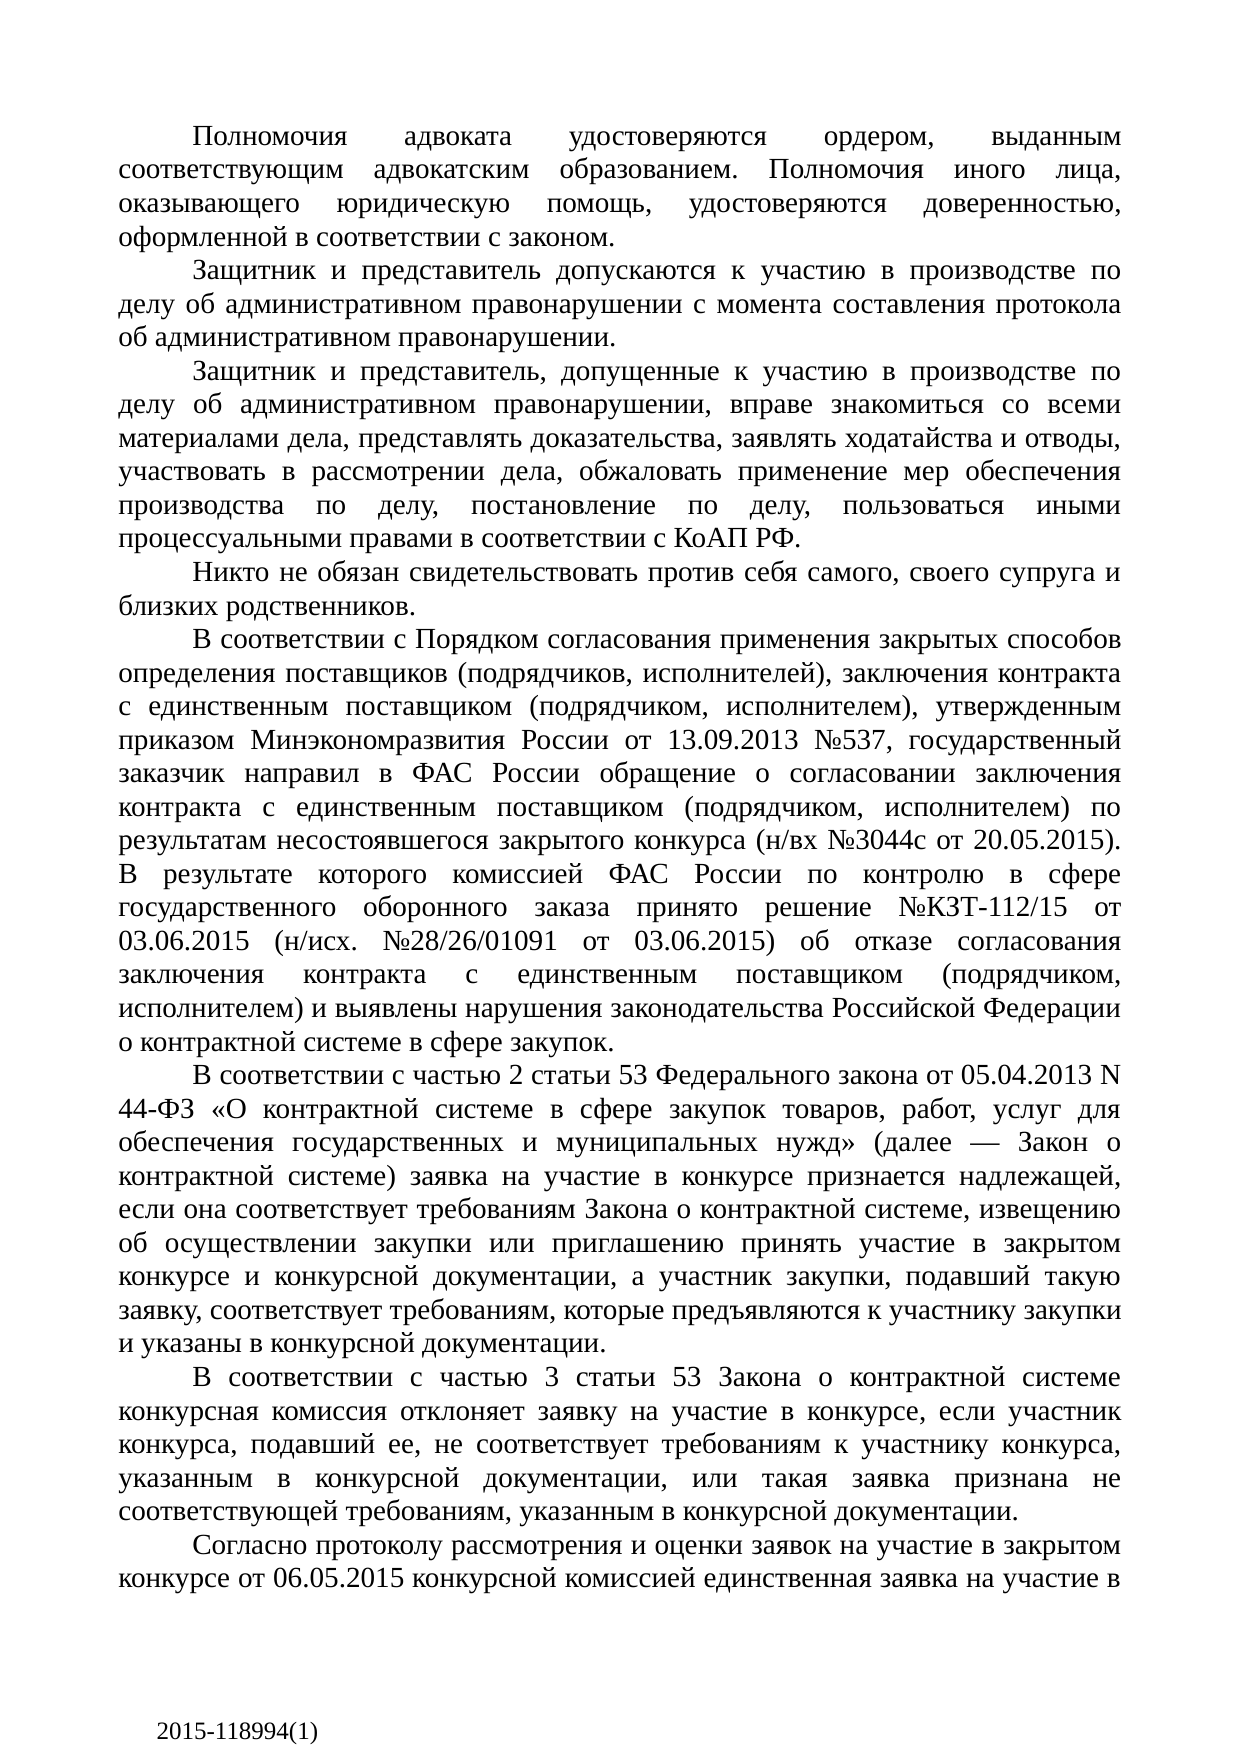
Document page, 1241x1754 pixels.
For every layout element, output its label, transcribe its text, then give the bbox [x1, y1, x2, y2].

text В соответствии с частью 2 статьи 53 Федерального закона от 05.04.2013 N 44-ФЗ «О контрактной системе в сфере закупок товаров, работ, услуг для обеспечения государственных и муниципальных нужд» (далее — Закон о контрактной системе) заявка на участие в конкурсе признается надлежащей, если она соответствует требованиям Закона о контрактной системе, извещению об осуществлении закупки или приглашению принять участие в закрытом конкурсе и конкурсной документации, а участник закупки, подавший такую заявку, соответствует требованиям, которые предъявляются к участнику закупки и указаны в конкурсной документации. [118, 1057, 1122, 1359]
text Никто не обязан свидетельствовать против себя самого, своего супруга и близких родственников. [118, 554, 1122, 621]
text Защитник и представитель допускаются к участию в производстве по делу об административном правонарушении с момента составления протокола об административном правонарушении. [118, 252, 1122, 353]
text Защитник и представитель, допущенные к участию в производстве по делу об административном правонарушении, вправе знакомиться со всеми материалами дела, представлять доказательства, заявлять ходатайства и отводы, участвовать в рассмотрении дела, обжаловать применение мер обеспечения производства по делу, постановление по делу, пользоваться иными процессуальными правами в соответствии с КоАП РФ. [118, 353, 1122, 554]
text Полномочия адвоката удостоверяются ордером, выданным соответствующим адвокатским образованием. Полномочия иного лица, оказывающего юридическую помощь, удостоверяются доверенностью, оформленной в соответствии с законом. [118, 118, 1122, 252]
text В соответствии с Порядком согласования применения закрытых способов определения поставщиков (подрядчиков, исполнителей), заключения контракта с единственным поставщиком (подрядчиком, исполнителем), утвержденным приказом Минэкономразвития России от 13.09.2013 №537, государственный заказчик направил в ФАС России обращение о согласовании заключения контракта с единственным поставщиком (подрядчиком, исполнителем) по результатам несостоявшегося закрытого конкурса (н/вх №3044с от 20.05.2015). В результате которого комиссией ФАС России по контролю в сфере государственного оборонного заказа принято решение №КЗТ-112/15 от 03.06.2015 (н/исх. №28/26/01091 от 03.06.2015) об отказе согласования заключения контракта с единственным поставщиком (подрядчиком, исполнителем) и выявлены нарушения законодательства Российской Федерации о контрактной системе в сфере закупок. [118, 621, 1122, 1057]
text В соответствии с частью 3 статьи 53 Закона о контрактной системе конкурсная комиссия отклоняет заявку на участие в конкурсе, если участник конкурса, подавший ее, не соответствует требованиям к участнику конкурса, указанным в конкурсной документации, или такая заявка признана не соответствующей требованиям, указанным в конкурсной документации. [118, 1359, 1122, 1527]
text Согласно протоколу рассмотрения и оценки заявок на участие в закрытом конкурсе от 06.05.2015 конкурсной комиссией единственная заявка на участие в [118, 1527, 1122, 1594]
